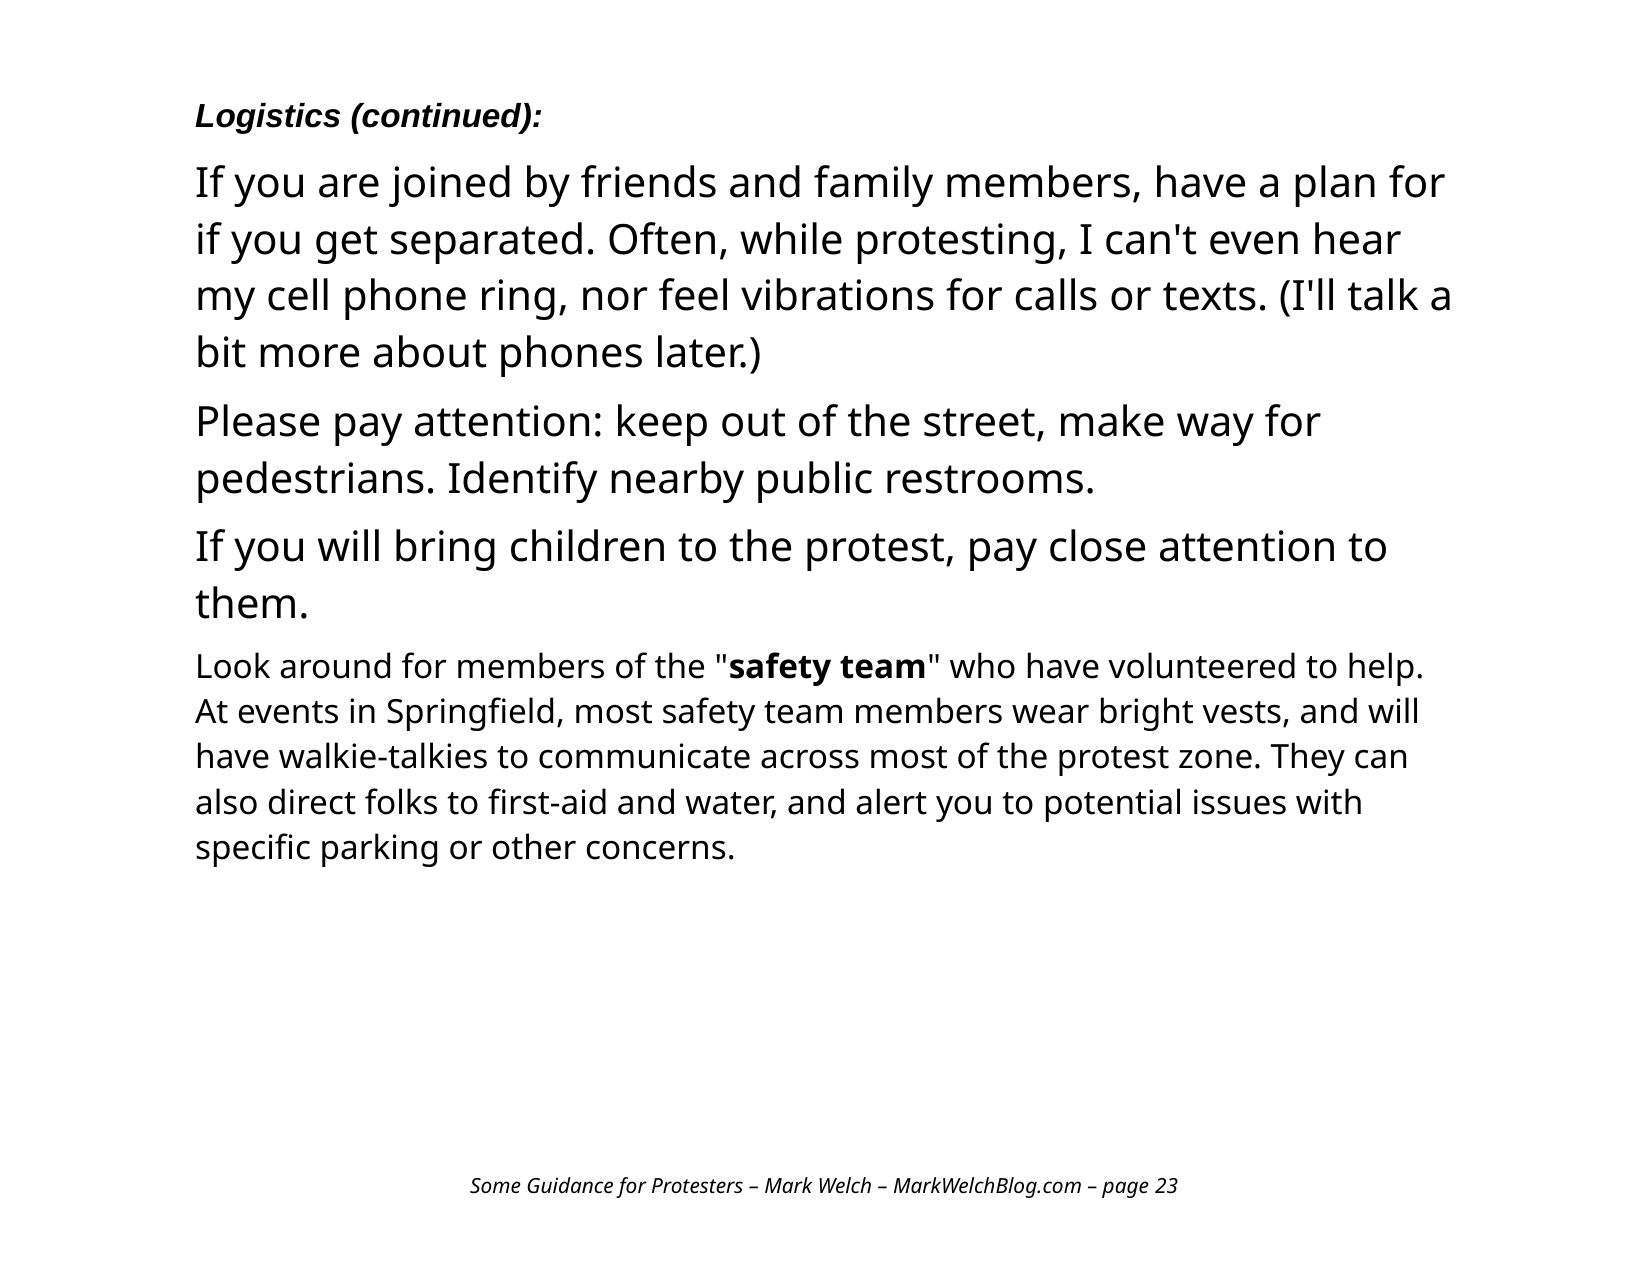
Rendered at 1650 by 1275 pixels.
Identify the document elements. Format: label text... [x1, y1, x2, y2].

text Please pay attention: keep out of the street, make way for pedestrians. Identify nearby public restrooms. [195, 392, 1455, 505]
text Look around for members of the "safety team" who have volunteered to help. At events in Springfield, most safety team members wear bright vests, and will have walkie-talkies to communicate across most of the protest zone. They can also direct folks to first-aid and water, and alert you to potential issues with specific parking or other concerns. [195, 642, 1455, 869]
text If you are joined by friends and family members, have a plan for if you get separated. Often, while protesting, I can't even hear my cell phone ring, nor feel vibrations for calls or texts. (I'll talk a bit more about phones later.) [195, 153, 1455, 380]
subtitle Logistics (continued): [195, 96, 1455, 134]
text If you will bring children to the protest, pay close attention to them. [195, 517, 1455, 631]
